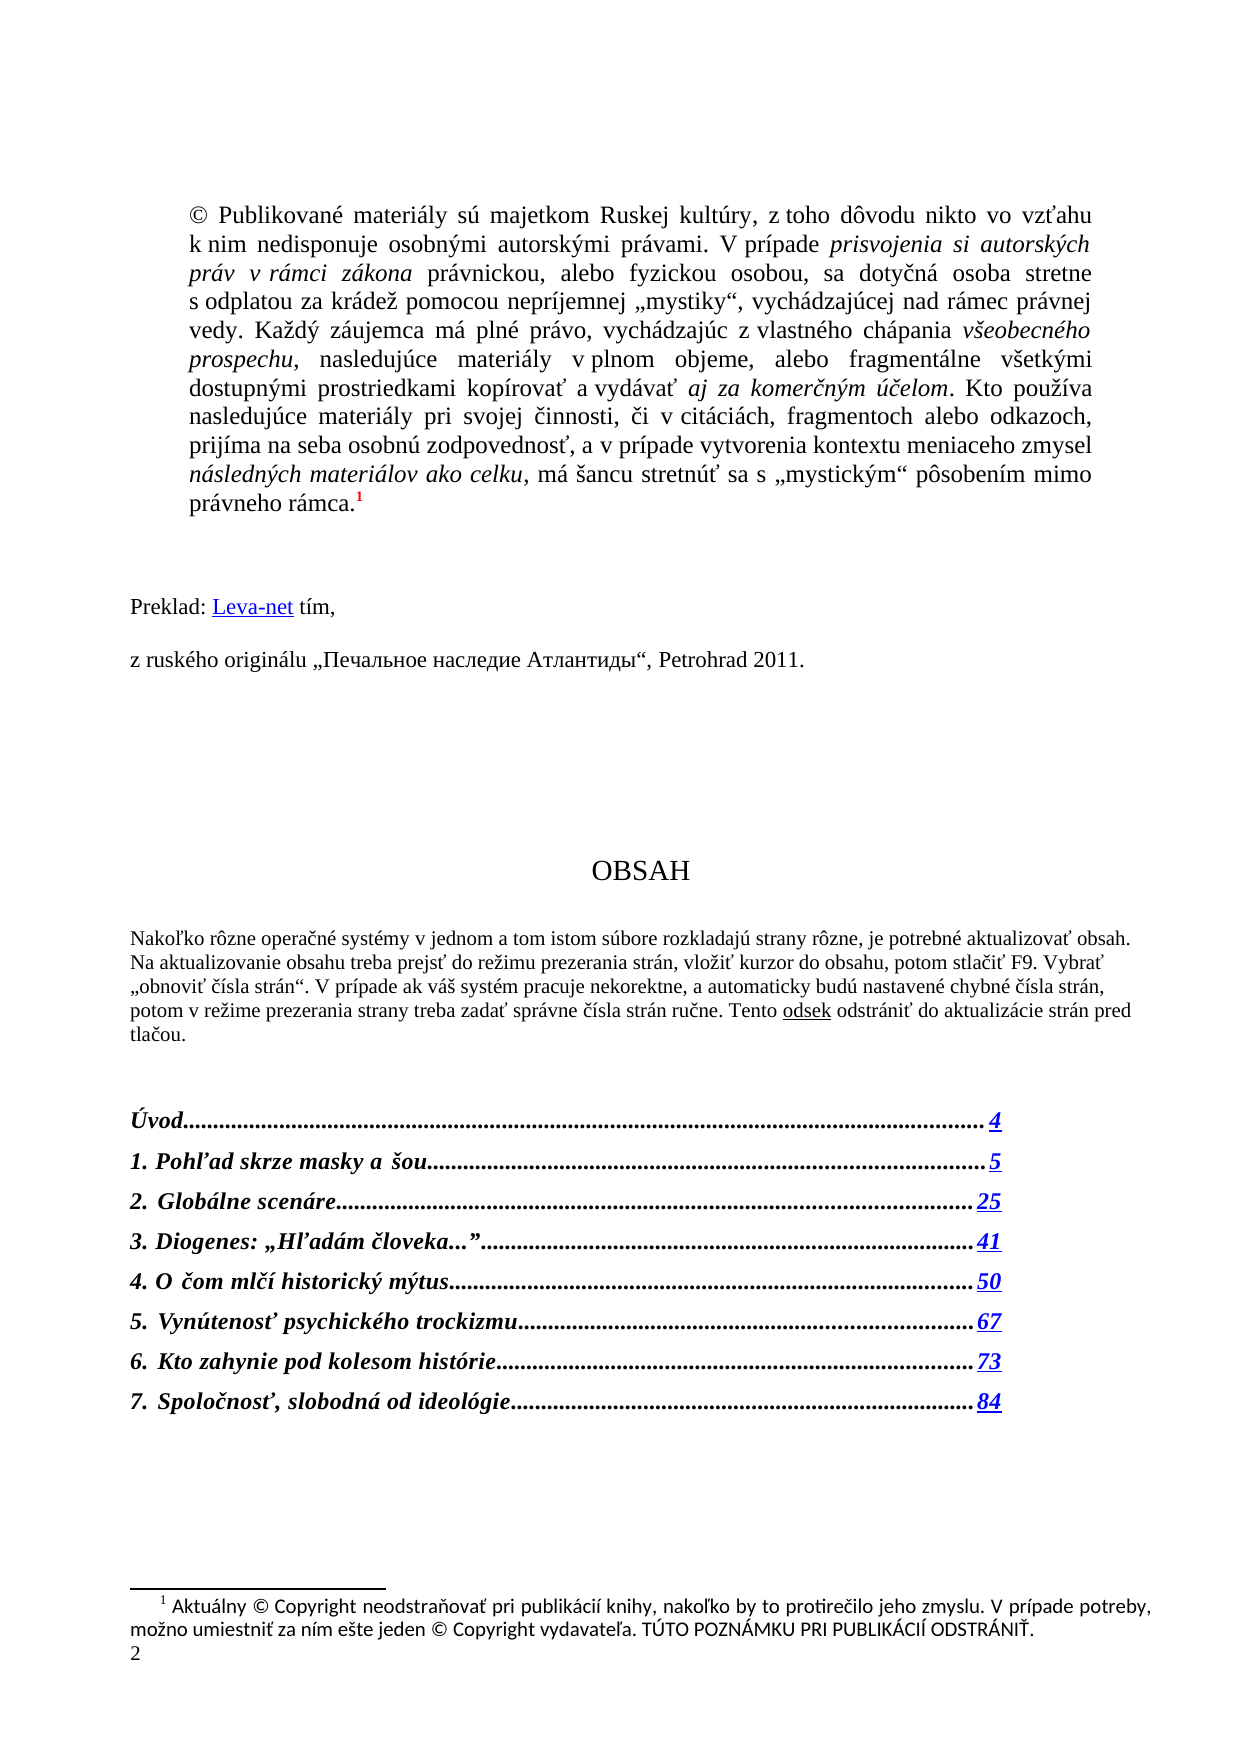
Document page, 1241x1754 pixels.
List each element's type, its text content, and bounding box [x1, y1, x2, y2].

text 6. Kto zahynie pod kolesom histórie 73 [130, 1347, 1004, 1375]
text Nakoľko rôzne operačné systémy v jednom a tom istom súbore rozkladajú strany rôzne, je potrebné aktualizovať obsah. Na aktualizovanie obsahu treba prejsť do režimu prezerania strán, vložiť kurzor do obsahu, potom stlačiť F9. Vybrať „obnoviť čísla strán“. V prípade ak váš systém pracuje nekorektne, a automaticky budú nastavené chybné čísla strán, potom v režime prezerania strany treba zadať správne čísla strán ručne. Tento odsek odstrániť do aktualizácie strán pred tlačou. [130, 926, 1152, 1046]
text Úvod 4 [130, 1107, 1004, 1134]
text 4. O čom mlčí historický mýtus 50 [130, 1267, 1004, 1294]
text 5. Vynútenosť psychického trockizmu 67 [130, 1307, 1004, 1335]
text Preklad: Leva-net tím, [130, 593, 1152, 619]
text © Publikované materiály sú majetkom Ruskej kultúry, z toho dôvodu nikto vo vzťahu k nim nedisponuje osobnými autorskými právami. V prípade prisvojenia si autorských práv v rámci zákona právnickou, alebo fyzickou osobou, sa dotyčná osoba stretne s odplatou za krádež pomocou nepríjemnej „mystiky“, vychádzajúcej nad rámec právnej vedy. Každý záujemca má plné právo, vychádzajúc z vlastného chápania všeobecného prospechu, nasledujúce materiály v plnom objeme, alebo fragmentálne všetkými dostupnými prostriedkami kopírovať a vydávať aj za komerčným účelom. Kto používa nasledujúce materiály pri svojej činnosti, či v citáciách, fragmentoch alebo odkazoch, prijíma na seba osobnú zodpovednosť, a v prípade vytvorenia kontextu meniaceho zmysel následných materiálov ako celku, má šancu stretnúť sa s „mystickým“ pôsobením mimo právneho rámca. [189, 200, 1092, 516]
text 1. Pohľad skrze masky a šou 5 [130, 1147, 1004, 1174]
text z ruského originálu „Печальное наследие Атлантиды“, Petrohrad 2011. [130, 646, 1152, 672]
text 7. Spoločnosť, slobodná od ideológie 84 [130, 1387, 1004, 1415]
text 2. Globálne scenáre 25 [130, 1187, 1004, 1214]
text Aktuálny © Copyright neodstraňovať pri publikácií knihy, nakoľko by to protirečilo jeho zmyslu. V prípade potreby, možno umiestniť za ním ešte jeden © Copyright vydavateľa. TÚTO POZNÁMKU PRI PUBLIKÁCIÍ ODSTRÁNIŤ. [130, 1595, 1152, 1641]
text OBSAH [130, 853, 1152, 887]
text 3. Diogenes: „Hľadám človeka...” 41 [130, 1227, 1004, 1254]
